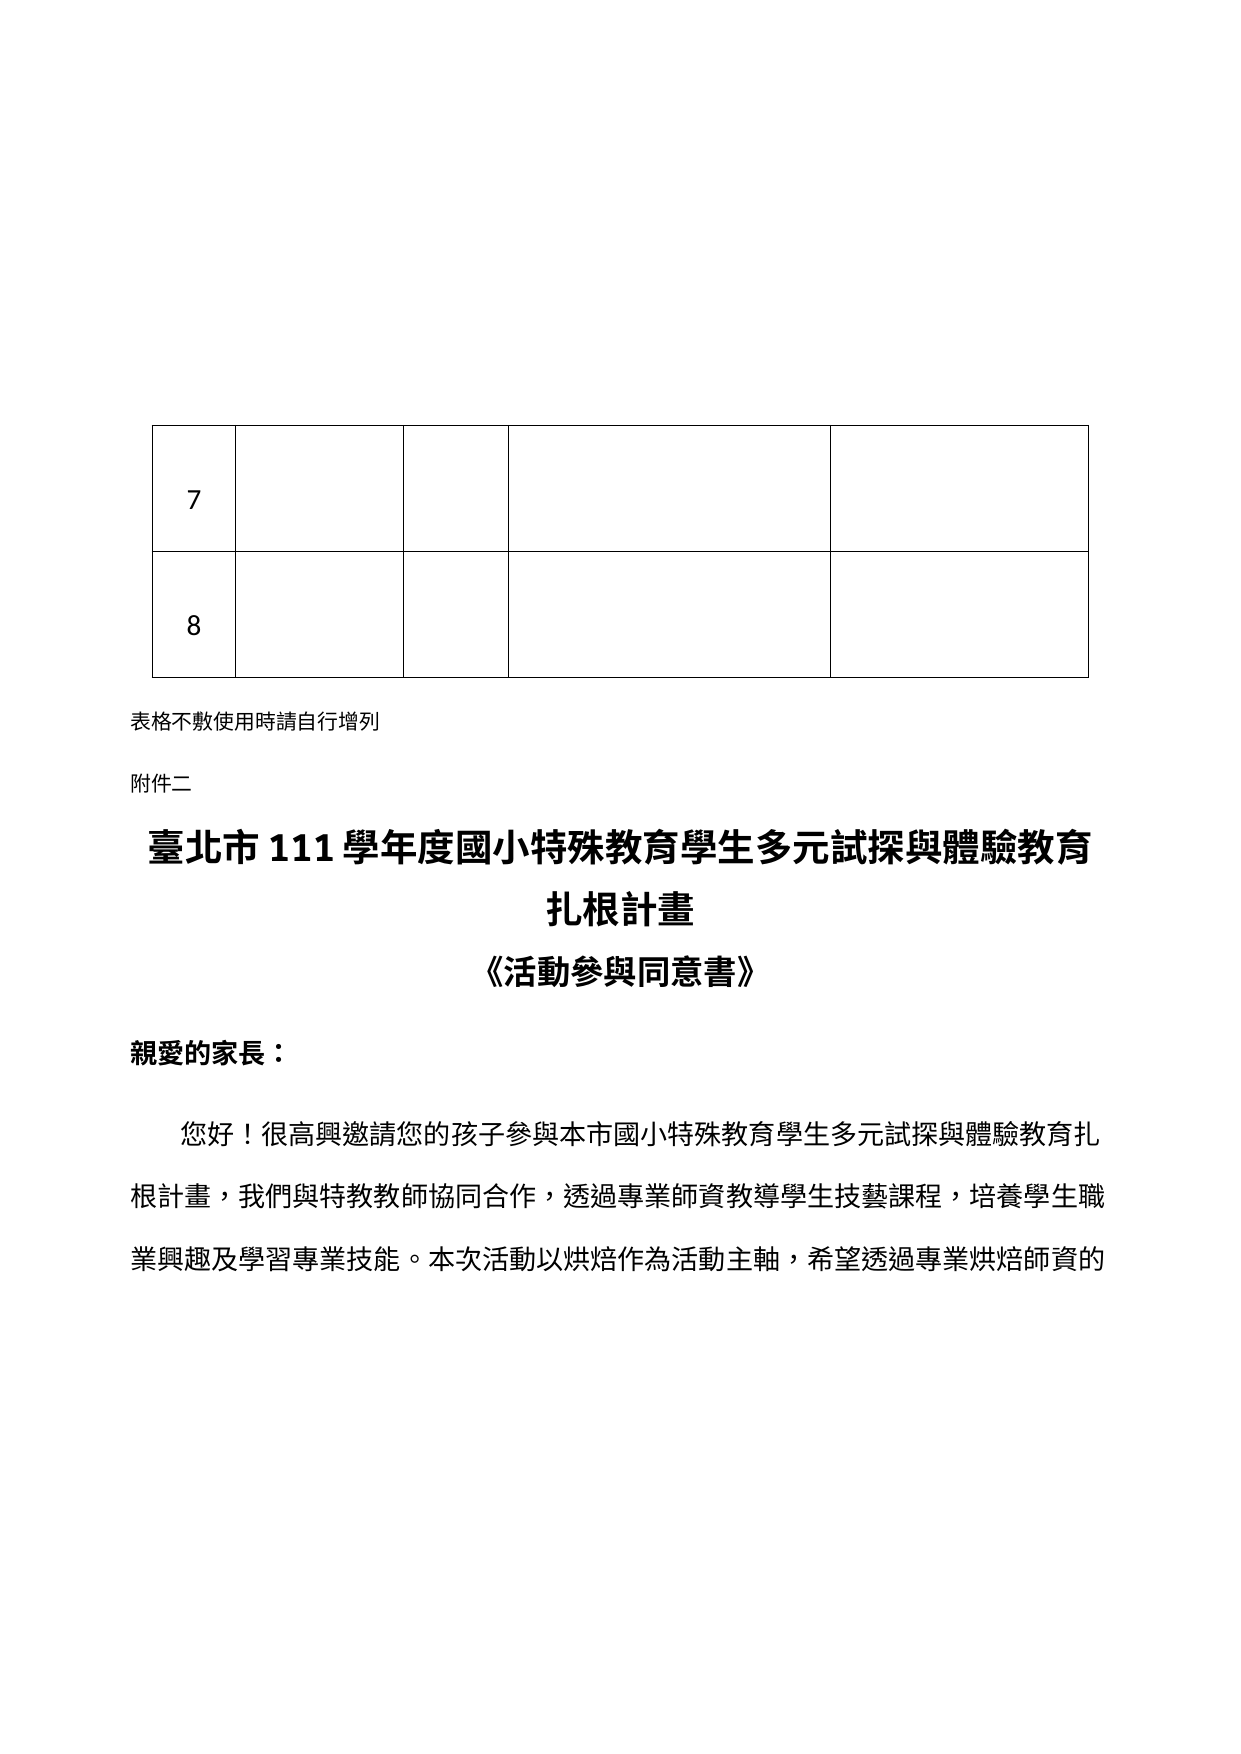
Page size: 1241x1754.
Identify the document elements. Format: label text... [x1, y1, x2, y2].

text 《活動參與同意書》 [130, 928, 1110, 991]
text 臺北市111學年度國小特殊教育學生多元試探與體驗教育 [130, 803, 1110, 866]
table_cell 8 [153, 552, 235, 677]
text 親愛的家長： [130, 1009, 1110, 1072]
table_cell [509, 552, 830, 677]
text 您好！很高興邀請您的孩子參與本市國小特殊教育學生多元試探與體驗教育扎根計畫，我們與特教教師協同合作，透過專業師資教導學生技藝課程，培養學生職業興趣及學習專業技能。本次活動以烘焙作為活動主軸，希望透過專業烘焙師資的介入，增進孩子生活技能，進而提升在學校、生活各方面的品質。請惠允同意進行攝影和拍照，以記錄孩子活動參與情形及進步改善狀況，亦作為未來學校教師評估、瞭解教學成效之用。 [130, 1091, 1110, 1278]
table_cell [404, 426, 508, 551]
table_cell [831, 552, 1088, 677]
text 附件二 [130, 741, 1110, 803]
text 表格不敷使用時請自行增列 [130, 678, 1110, 741]
table_cell 7 [153, 426, 235, 551]
table_cell [831, 426, 1088, 551]
text 扎根計畫 [130, 866, 1110, 928]
table_cell [236, 426, 403, 551]
table_cell [509, 426, 830, 551]
table_cell [236, 552, 403, 677]
table_cell [404, 552, 508, 677]
